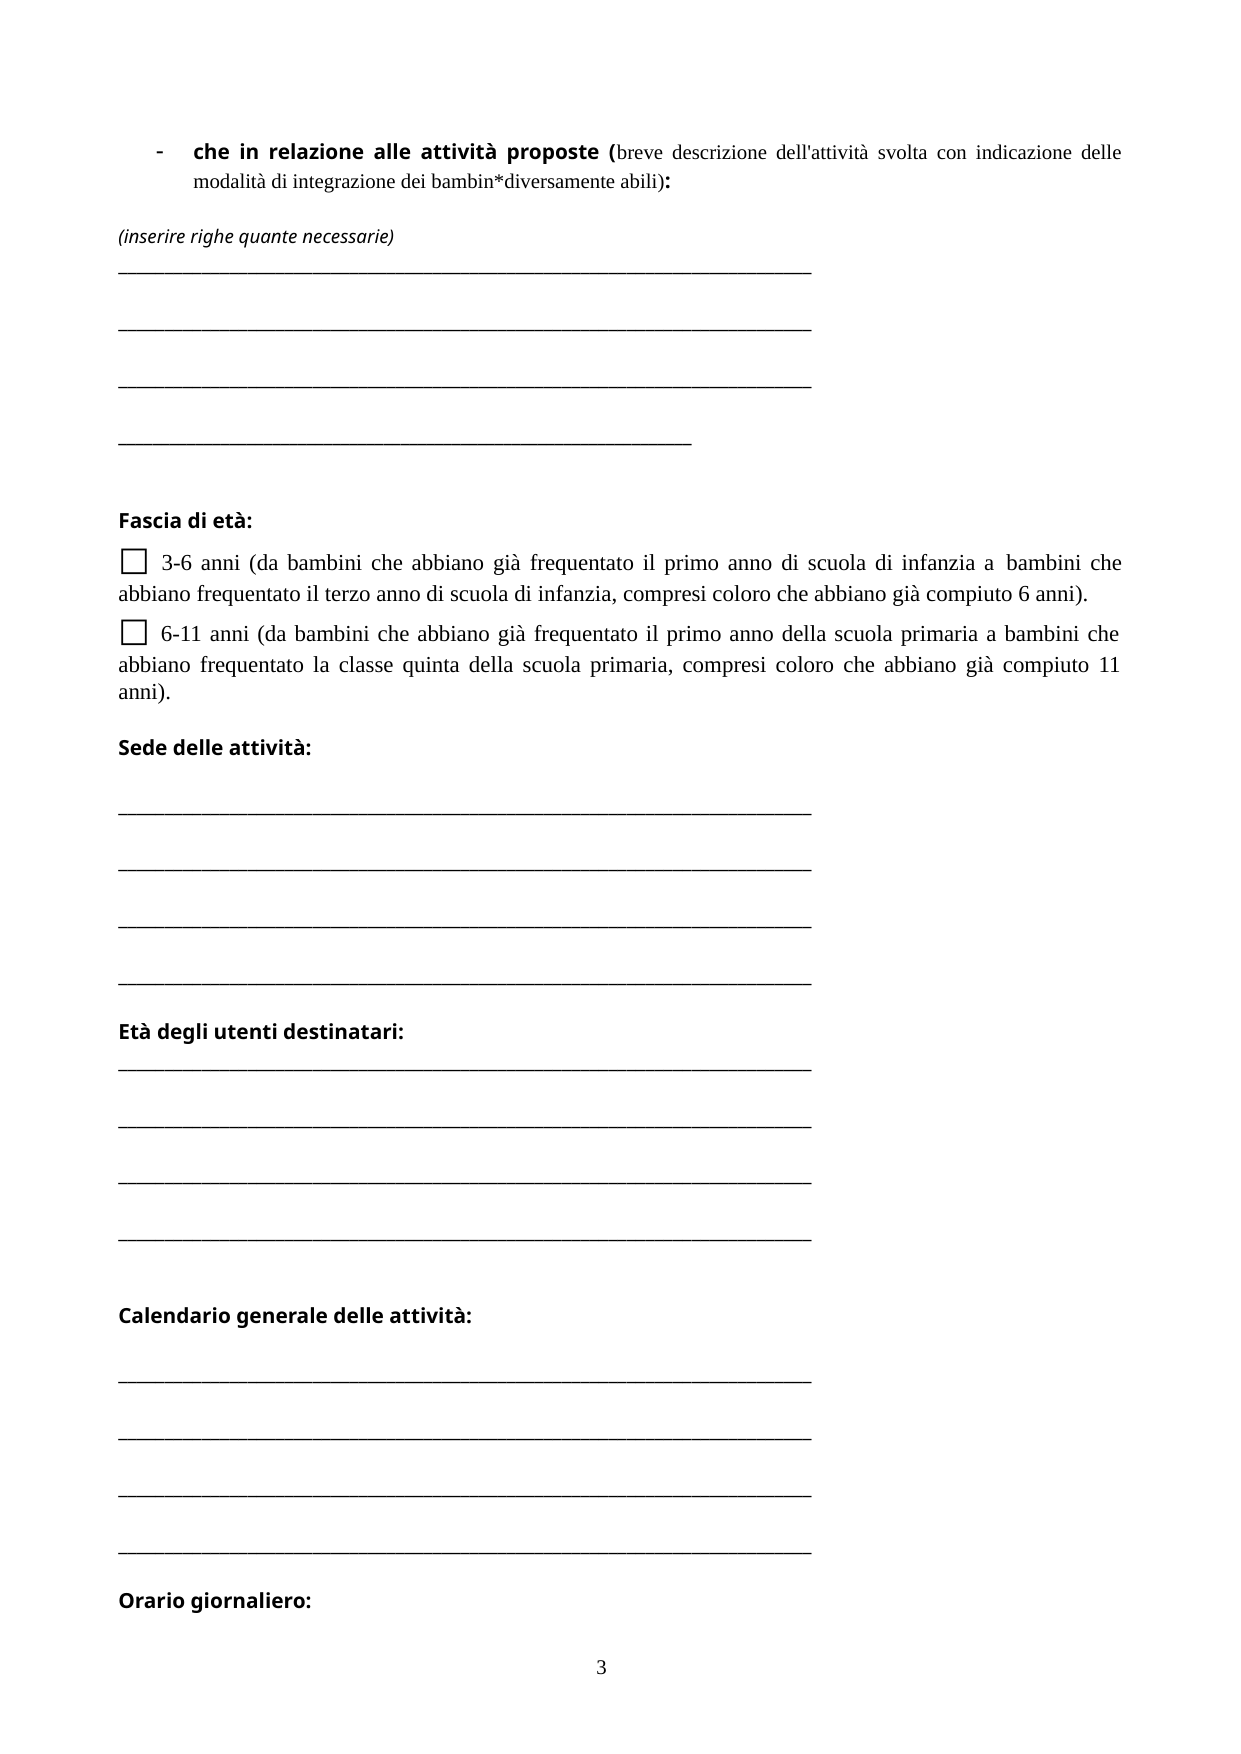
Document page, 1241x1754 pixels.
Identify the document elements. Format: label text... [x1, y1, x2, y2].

text (inserire righe quante necessarie) [118, 224, 1122, 249]
text Calendario generale delle attività: [118, 1302, 1122, 1330]
text ___________________________________________________________________________ [118, 1529, 1122, 1558]
text ___________________________________________________________________________ [118, 1216, 1122, 1245]
text ___________________________________________________________________________ [118, 1046, 1122, 1074]
text Orario giornaliero: [118, 1586, 1122, 1614]
text ___________________________________________________________________________ [118, 903, 1122, 932]
text ___________________________________________________________________________ [118, 960, 1122, 989]
text Età degli utenti destinatari: [118, 1017, 1122, 1046]
text □ 6-11 anni (da bambini che abbiano già frequentato il primo anno della scuola primaria a bambini che abbiano frequentato la classe quinta della scuola primaria, compresi coloro che abbiano già compiuto 11 anni). [118, 606, 1122, 704]
text ___________________________________________________________________________ [118, 1103, 1122, 1131]
text ___________________________________________________________________________ [118, 1358, 1122, 1387]
text ___________________________________________________________________________ [118, 249, 1122, 278]
text ___________________________________________________________________________ [118, 306, 1122, 334]
list che in relazione alle attività proposte (breve descrizione dell'attività svolta con indicazione delle modalità di integrazione dei bambin*diversamente abili): [156, 132, 1122, 195]
text ___________________________________________________________________________ [118, 1415, 1122, 1444]
text ___________________________________________________________________________ [118, 363, 1122, 391]
text ___________________________________________________________________________ [118, 1159, 1122, 1188]
text ___________________________________________________________________ [118, 420, 1122, 448]
text ___________________________________________________________________________ [118, 1472, 1122, 1501]
text ___________________________________________________________________________ [118, 847, 1122, 875]
text □ 3-6 anni (da bambini che abbiano già frequentato il primo anno di scuola di infanzia a bambini che abbiano frequentato il terzo anno di scuola di infanzia, compresi coloro che abbiano già compiuto 6 anni). [118, 534, 1122, 606]
text Sede delle attività: [118, 733, 1122, 761]
text ___________________________________________________________________________ [118, 790, 1122, 818]
text Fascia di età: [118, 506, 1122, 534]
